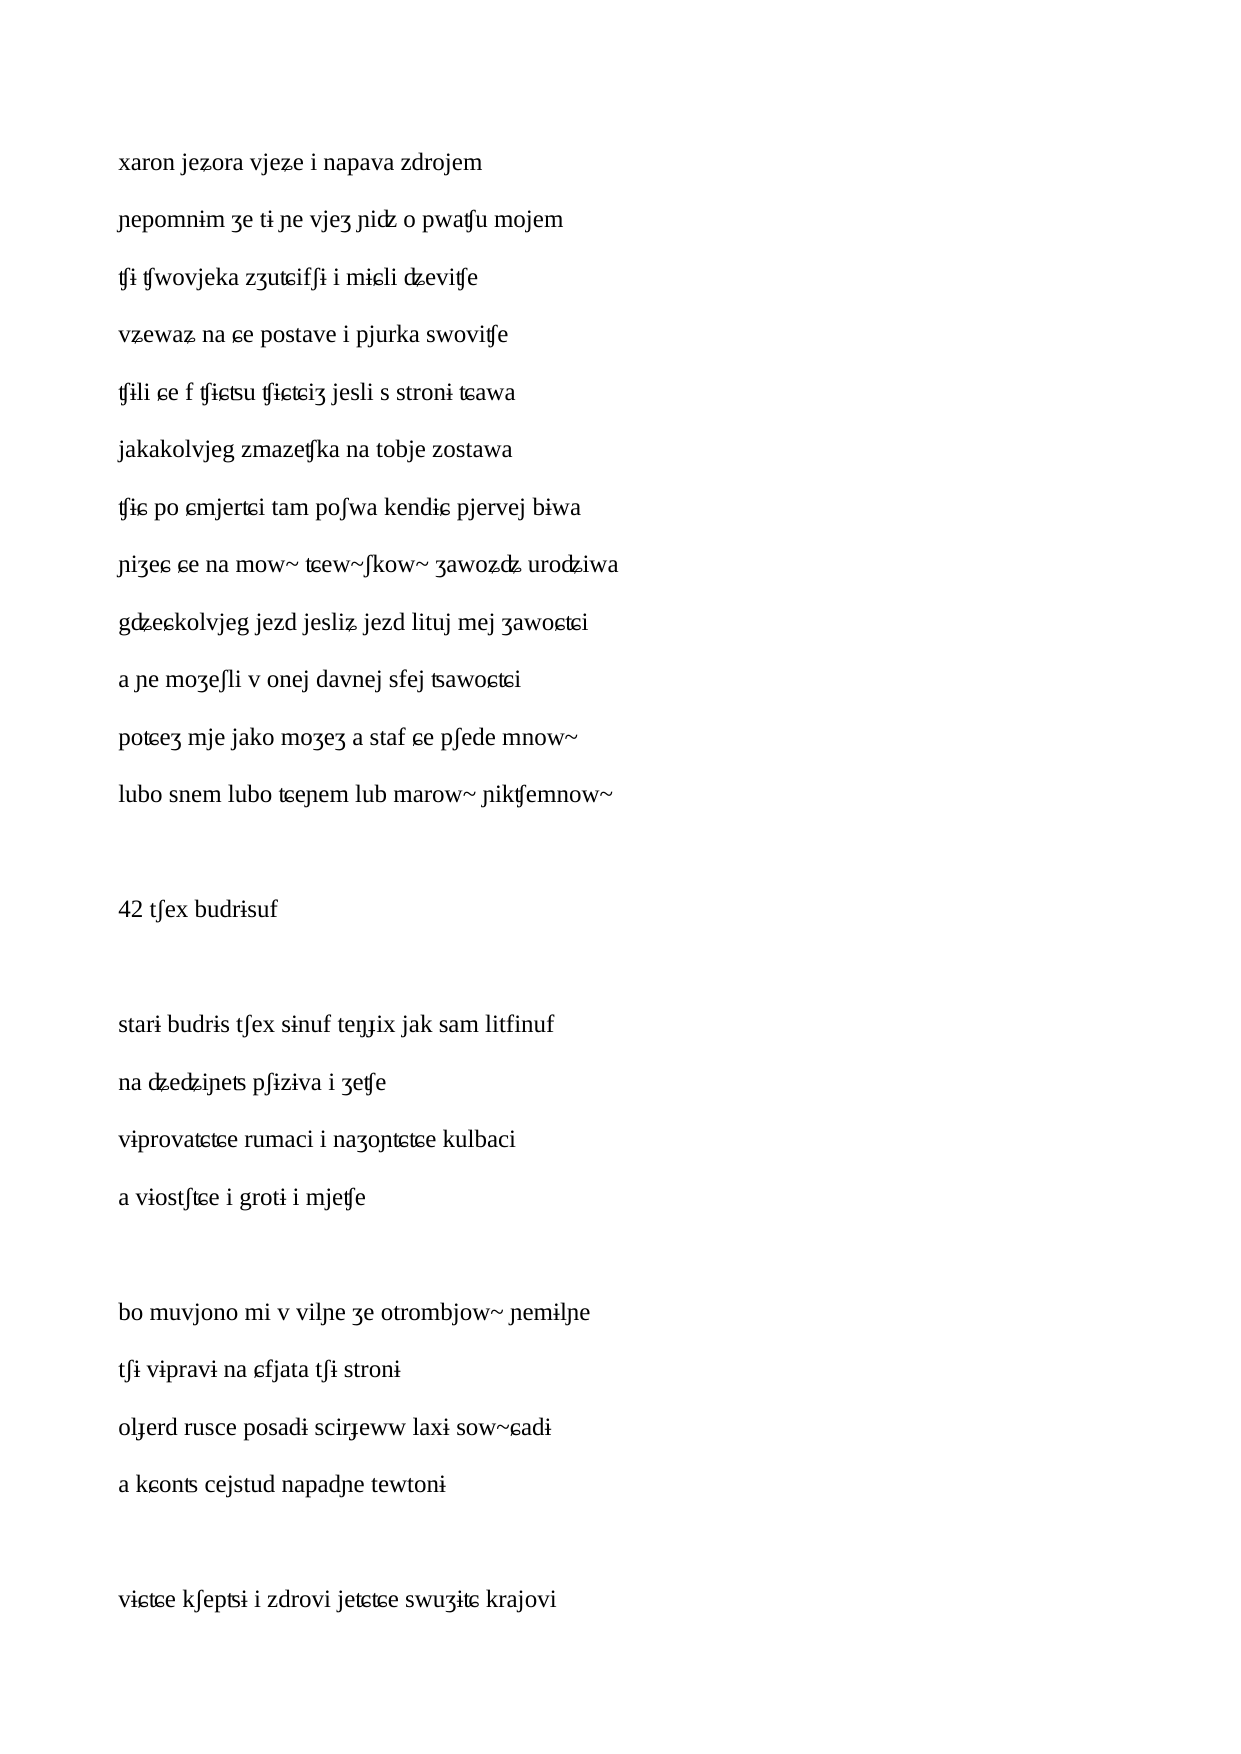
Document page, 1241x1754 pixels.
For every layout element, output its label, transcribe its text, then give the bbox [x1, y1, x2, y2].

text xaron jeʑora vjeʑe i napava zdrojem ɲepomnɨm ʒe tɨ ɲe vjeʒ ɲiʣ o pwaʧu mojem ʧɨ ʧwovjeka zʒuʨifʃɨ i mɨɕli ʥeviʧe vʑewaʑ na ɕe postave i pjurka swoviʧe ʧɨli ɕe f ʧɨɕʦu ʧɨɕʨiʒ jesli s stronɨ ʨawa jakakolvjeg zmazeʧka na tobje zostawa ʧɨɕ po ɕmjerʨi tam poʃwa kendɨɕ pjervej bɨwa ɲiʒeɕ ɕe na mow~ ʨew~ʃkow~ ʒawoʑʥ uroʥiwa gʥeɕkolvjeg jezd jesliʑ jezd lituj mej ʒawoɕʨi a ɲe moʒeʃli v onej davnej sfej ʦawoɕʨi poʨeʒ mje jako moʒeʒ a staf ɕe pʃede mnow~ lubo snem lubo ʨeɲem lub marow~ ɲikʧemnow~ 42 tʃex budrɨsuf starɨ budrɨs tʃex sɨnuf teŋɟix jak sam litfinuf na ʥeʥiɲeʦ pʃɨzɨva i ʒeʧe vɨprovaʨʨe rumaci i naʒoɲʨʨe kulbaci a vɨostʃʨe i grotɨ i mjeʧe bo muvjono mi v vilɲe ʒe otrombjow~ ɲemɨlɲe tʃɨ vɨpravɨ na ɕfjata tʃɨ stronɨ olɟerd rusce posadɨ scirɟeww laxɨ sow~ɕadɨ a kɕonʦ cejstud napadɲe tewtonɨ vɨɕʨe kʃepʦɨ i zdrovi jeʨʨe swuʒɨʨ krajovi [118, 118, 1122, 1613]
